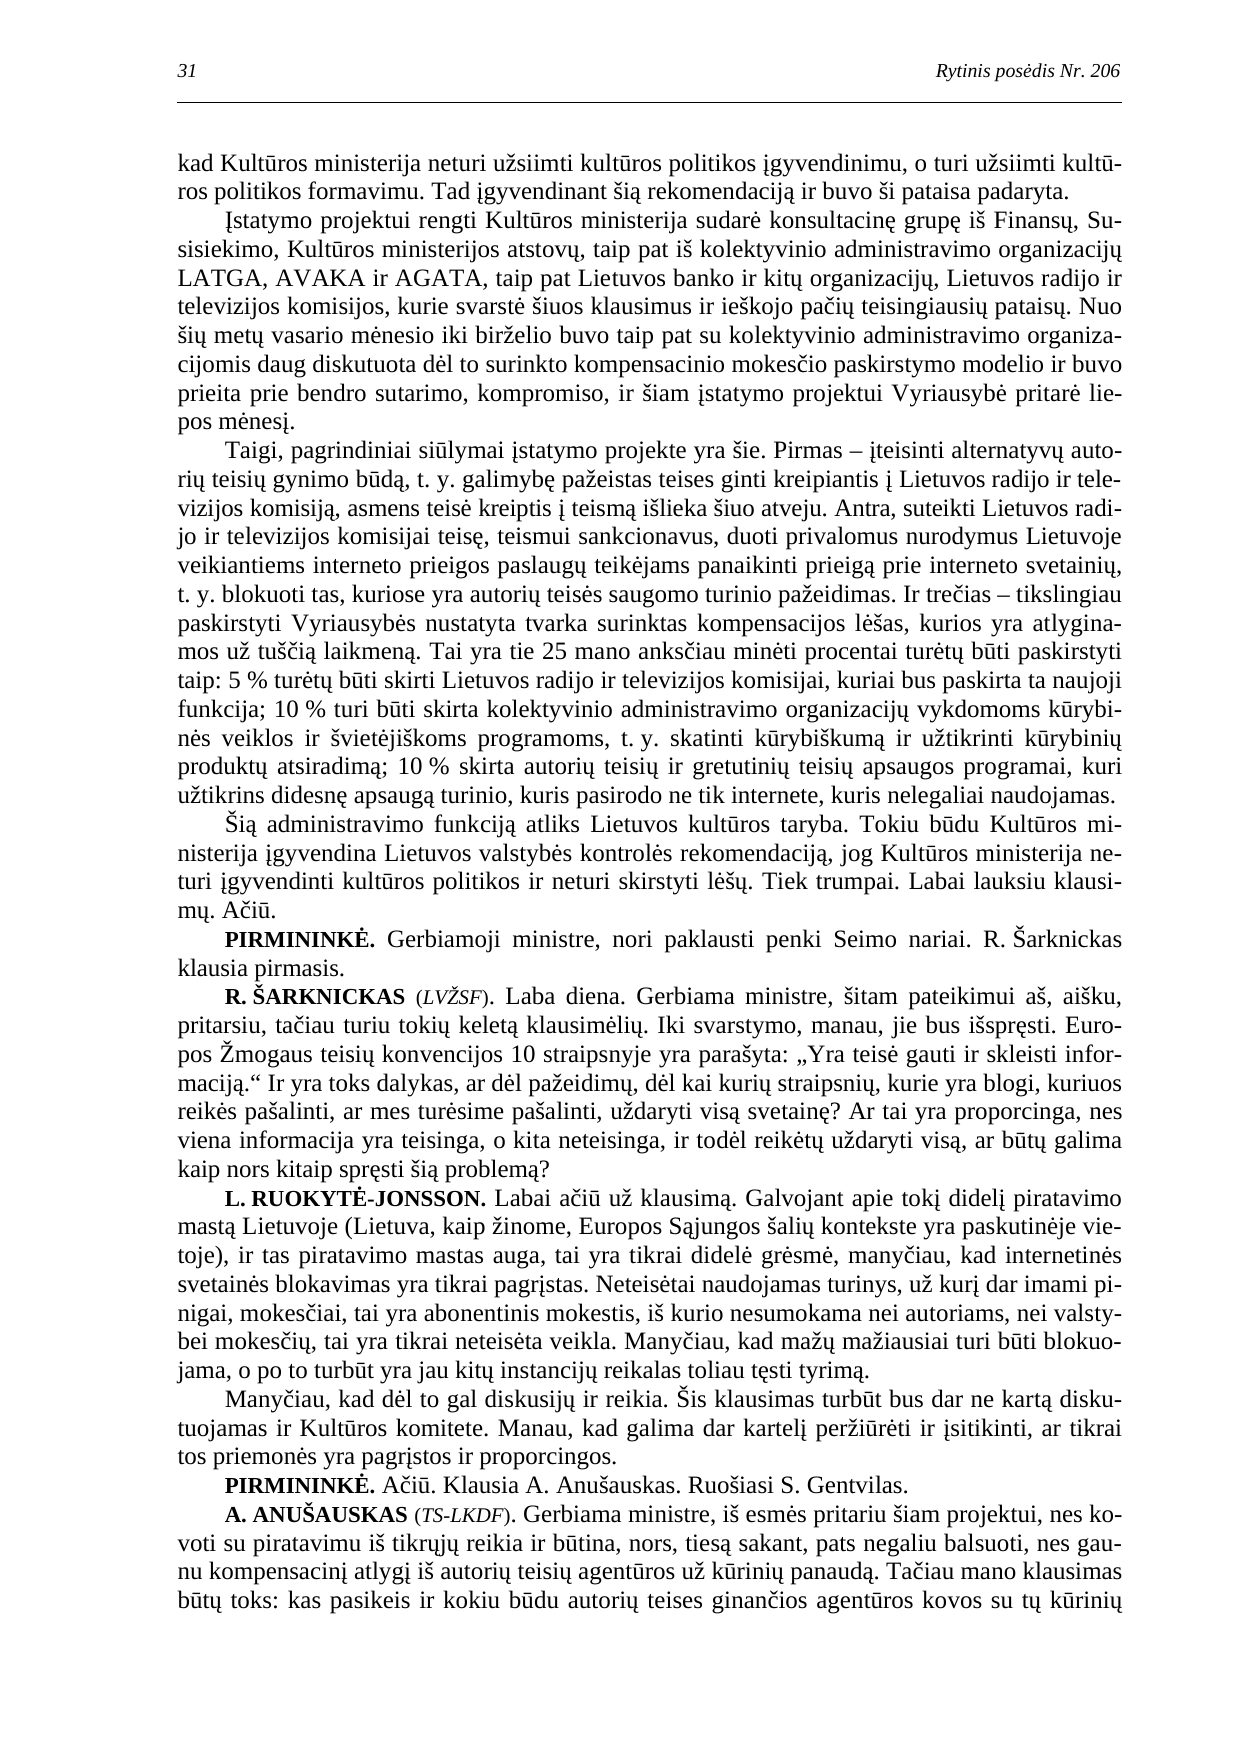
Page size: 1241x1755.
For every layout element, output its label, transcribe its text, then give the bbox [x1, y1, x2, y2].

text A. ANUŠAUSKAS (TS-LKDF). Ger­bia­ma mi­nist­re, iš es­mės pri­ta­riu šiam pro­jek­tui, nes ko­vo­ti su pi­ra­ta­vi­mu iš tik­rų­jų rei­kia ir bū­ti­na, nors, tie­są sa­kant, pats ne­ga­liu bal­suo­ti, nes gau­nu kom­pen­sa­ci­nį at­ly­gį iš au­to­rių tei­sių agen­tū­ros už kū­ri­nių pa­nau­dą. Ta­čiau ma­no klau­si­mas bū­tų toks: kas pa­si­keis ir ko­kiu bū­du au­to­rių tei­ses gi­nan­čios agen­tū­ros ko­vos su tų kū­ri­nių [177, 1499, 1122, 1614]
text Tai­gi, pa­grin­di­niai siū­ly­mai įsta­ty­mo pro­jek­te yra šie. Pir­mas – įtei­sin­ti al­ter­na­ty­vų au­to­rių tei­sių gy­ni­mo bū­dą, t. y. ga­li­my­bę pa­žeis­tas tei­ses gin­ti krei­pian­tis į Lie­tu­vos ra­di­jo ir te­le­vi­zi­jos ko­mi­si­ją, as­mens tei­sė kreip­tis į teis­mą iš­lie­ka šiuo at­ve­ju. An­tra, su­teik­ti Lie­tu­vos ra­di­jo ir te­le­vi­zi­jos ko­mi­si­jai tei­sę, teis­mui sank­cio­na­vus, duo­ti pri­va­lo­mus nu­ro­dy­mus Lie­tu­vo­je vei­kian­tiems in­ter­ne­to pri­ei­gos pa­slau­gų tei­kė­jams pa­nai­kin­ti pri­ei­gą prie in­ter­ne­to sve­tai­nių, t. y. blo­kuo­ti tas, ku­rio­se yra au­to­rių tei­sės sau­go­mo tu­ri­nio pa­žei­di­mas. Ir tre­čias – tiks­lin­giau pa­skirs­ty­ti Vy­riau­sy­bės nu­sta­ty­ta tvar­ka su­rink­tas kom­pen­sa­ci­jos lė­šas, ku­rios yra at­ly­gi­na­mos už tuš­čią laik­me­ną. Tai yra tie 25 ma­no anks­čiau mi­nė­ti pro­cen­tai tu­rė­tų bū­ti pa­skirs­ty­ti taip: 5 % tu­rė­tų bū­ti skir­ti Lie­tu­vos ra­di­jo ir te­le­vi­zi­jos ko­mi­si­jai, ku­riai bus pa­skir­ta ta nau­jo­ji funk­ci­ja; 10 % tu­ri bū­ti skir­ta ko­lek­ty­vi­nio ad­mi­nist­ra­vi­mo or­ga­ni­za­ci­jų vyk­do­moms kū­ry­bi­nės veik­los ir švie­tė­jiš­koms pro­gra­moms, t. y. ska­tin­ti kū­ry­biš­ku­mą ir už­tik­rin­ti kū­ry­bi­nių pro­duk­tų at­si­ra­di­mą; 10 % skir­ta au­to­rių tei­sių ir gre­tu­ti­nių tei­sių ap­sau­gos pro­gra­mai, ku­ri už­tik­rins di­des­nę ap­sau­gą tu­ri­nio, ku­ris pa­si­ro­do ne tik in­ter­ne­te, ku­ris ne­le­ga­liai nau­do­ja­mas. [177, 435, 1122, 809]
text L. RUOKYTĖ-JONSSON. La­bai ačiū už klau­si­mą. Gal­vo­jant apie to­kį di­de­lį pi­ra­ta­vi­mo mas­tą Lie­tu­vo­je (Lie­tu­va, kaip ži­no­me, Eu­ro­pos Są­jun­gos ša­lių kon­teks­te yra pas­ku­ti­nė­je vie­to­je), ir tas pi­ra­ta­vi­mo mas­tas au­ga, tai yra tik­rai di­de­lė grės­mė, ma­ny­čiau, kad in­ter­ne­ti­nės sve­tai­nės blo­ka­vi­mas yra tik­rai pa­grįs­tas. Ne­tei­sė­tai nau­do­ja­mas tu­ri­nys, už ku­rį dar ima­mi pi­ni­gai, mo­kes­čiai, tai yra abo­nen­ti­nis mo­kes­tis, iš ku­rio ne­su­mo­ka­ma nei au­to­riams, nei vals­ty­bei mo­kes­čių, tai yra tik­rai ne­tei­sė­ta veik­la. Ma­ny­čiau, kad ma­žų ma­žiau­siai tu­ri bū­ti blo­kuo­ja­ma, o po to tur­būt yra jau ki­tų ins­tan­ci­jų rei­ka­las to­liau tęs­ti ty­ri­mą. [177, 1183, 1122, 1384]
text kad Kul­tū­ros mi­nis­te­ri­ja ne­tu­ri už­si­im­ti kul­tū­ros po­li­ti­kos įgy­ven­di­ni­mu, o tu­ri už­si­im­ti kul­tū­ros po­li­ti­kos for­ma­vi­mu. Tad įgy­ven­di­nant šią re­ko­men­da­ci­ją ir bu­vo ši pa­tai­sa pa­da­ry­ta. [177, 148, 1122, 205]
text PIRMININKĖ. Ger­bia­mo­ji mi­nist­re, no­ri pa­klaus­ti pen­ki Sei­mo na­riai. R. Šar­knic­kas klau­sia pir­ma­sis. [177, 924, 1122, 981]
text Įsta­ty­mo pro­jek­tui reng­ti Kul­tū­ros mi­nis­te­ri­ja su­da­rė kon­sul­ta­ci­nę gru­pę iš Fi­nan­sų, Su­sisie­ki­mo, Kul­tū­ros mi­nis­te­ri­jos at­sto­vų, taip pat iš ko­lek­ty­vi­nio ad­mi­nist­ra­vi­mo or­ga­ni­za­ci­jų LATGA, AVAKA ir AGATA, taip pat Lie­tu­vos ban­ko ir ki­tų or­ga­ni­za­ci­jų, Lie­tu­vos ra­di­jo ir te­le­vi­zi­jos ko­mi­si­jos, ku­rie svars­tė šiuos klau­si­mus ir ieš­ko­jo pa­čių tei­sin­giau­sių pa­tai­sų. Nuo šių me­tų va­sa­rio mė­ne­sio iki bir­že­lio bu­vo taip pat su ko­lek­ty­vi­nio ad­mi­nist­ra­vi­mo or­ga­ni­za­ci­jo­mis daug dis­ku­tuo­ta dėl to su­rink­to kom­pen­sa­ci­nio mo­kes­čio pa­skirs­ty­mo mo­de­lio ir bu­vo pri­ei­ta prie ben­dro su­ta­ri­mo, kom­pro­mi­so, ir šiam įsta­ty­mo pro­jek­tui Vy­riau­sy­bė pri­ta­rė lie­pos mė­ne­sį. [177, 205, 1122, 435]
text PIRMININKĖ. Ačiū. Klau­sia A. Anu­šaus­kas. Ruo­šia­si S. Gent­vi­las. [177, 1470, 1122, 1499]
text Ma­ny­čiau, kad dėl to gal dis­ku­si­jų ir rei­kia. Šis klau­si­mas tur­būt bus dar ne kar­tą dis­ku­tuo­ja­mas ir Kul­tū­ros ko­mi­te­te. Ma­nau, kad ga­li­ma dar kar­te­lį per­žiū­rė­ti ir įsi­ti­kin­ti, ar tik­rai tos prie­mo­nės yra pa­grįs­tos ir pro­por­cin­gos. [177, 1384, 1122, 1470]
text Šią ad­mi­nist­ra­vi­mo funk­ci­ją at­liks Lie­tu­vos kul­tū­ros ta­ry­ba. To­kiu bū­du Kul­tū­ros mi­niste­ri­ja įgy­ven­di­na Lie­tu­vos vals­ty­bės kon­tro­lės re­ko­men­da­ci­ją, jog Kul­tū­ros mi­nis­te­ri­ja ne­tu­ri įgy­ven­din­ti kul­tū­ros po­li­ti­kos ir ne­tu­ri skirs­ty­ti lė­šų. Tiek trum­pai. La­bai lauk­siu klau­si­mų. Ačiū. [177, 809, 1122, 924]
text R. ŠARKNICKAS (LVŽSF). La­ba die­na. Ger­bia­ma mi­nist­re, ši­tam pa­tei­ki­mui aš, aiš­ku, pri­tar­siu, ta­čiau tu­riu to­kių ke­le­tą klau­si­mė­lių. Iki svars­ty­mo, ma­nau, jie bus iš­spręs­ti. Eu­ro­pos Žmo­gaus tei­sių kon­ven­ci­jos 10 straips­ny­je yra pa­ra­šy­ta: „Yra tei­sė gau­ti ir skleis­ti in­for­ma­ci­ją.“ Ir yra toks da­ly­kas, ar dėl pa­žei­di­mų, dėl kai ku­rių straips­nių, ku­rie yra blo­gi, ku­riuos rei­kės pa­ša­lin­ti, ar mes tu­rė­si­me pa­ša­lin­ti, už­da­ry­ti vi­są sve­tai­nę? Ar tai yra pro­por­cin­ga, nes vie­na in­for­ma­ci­ja yra tei­sin­ga, o ki­ta ne­tei­sin­ga, ir to­dėl rei­kė­tų už­da­ry­ti vi­są, ar bū­tų ga­li­ma kaip nors ki­taip spręs­ti šią pro­ble­mą? [177, 981, 1122, 1183]
